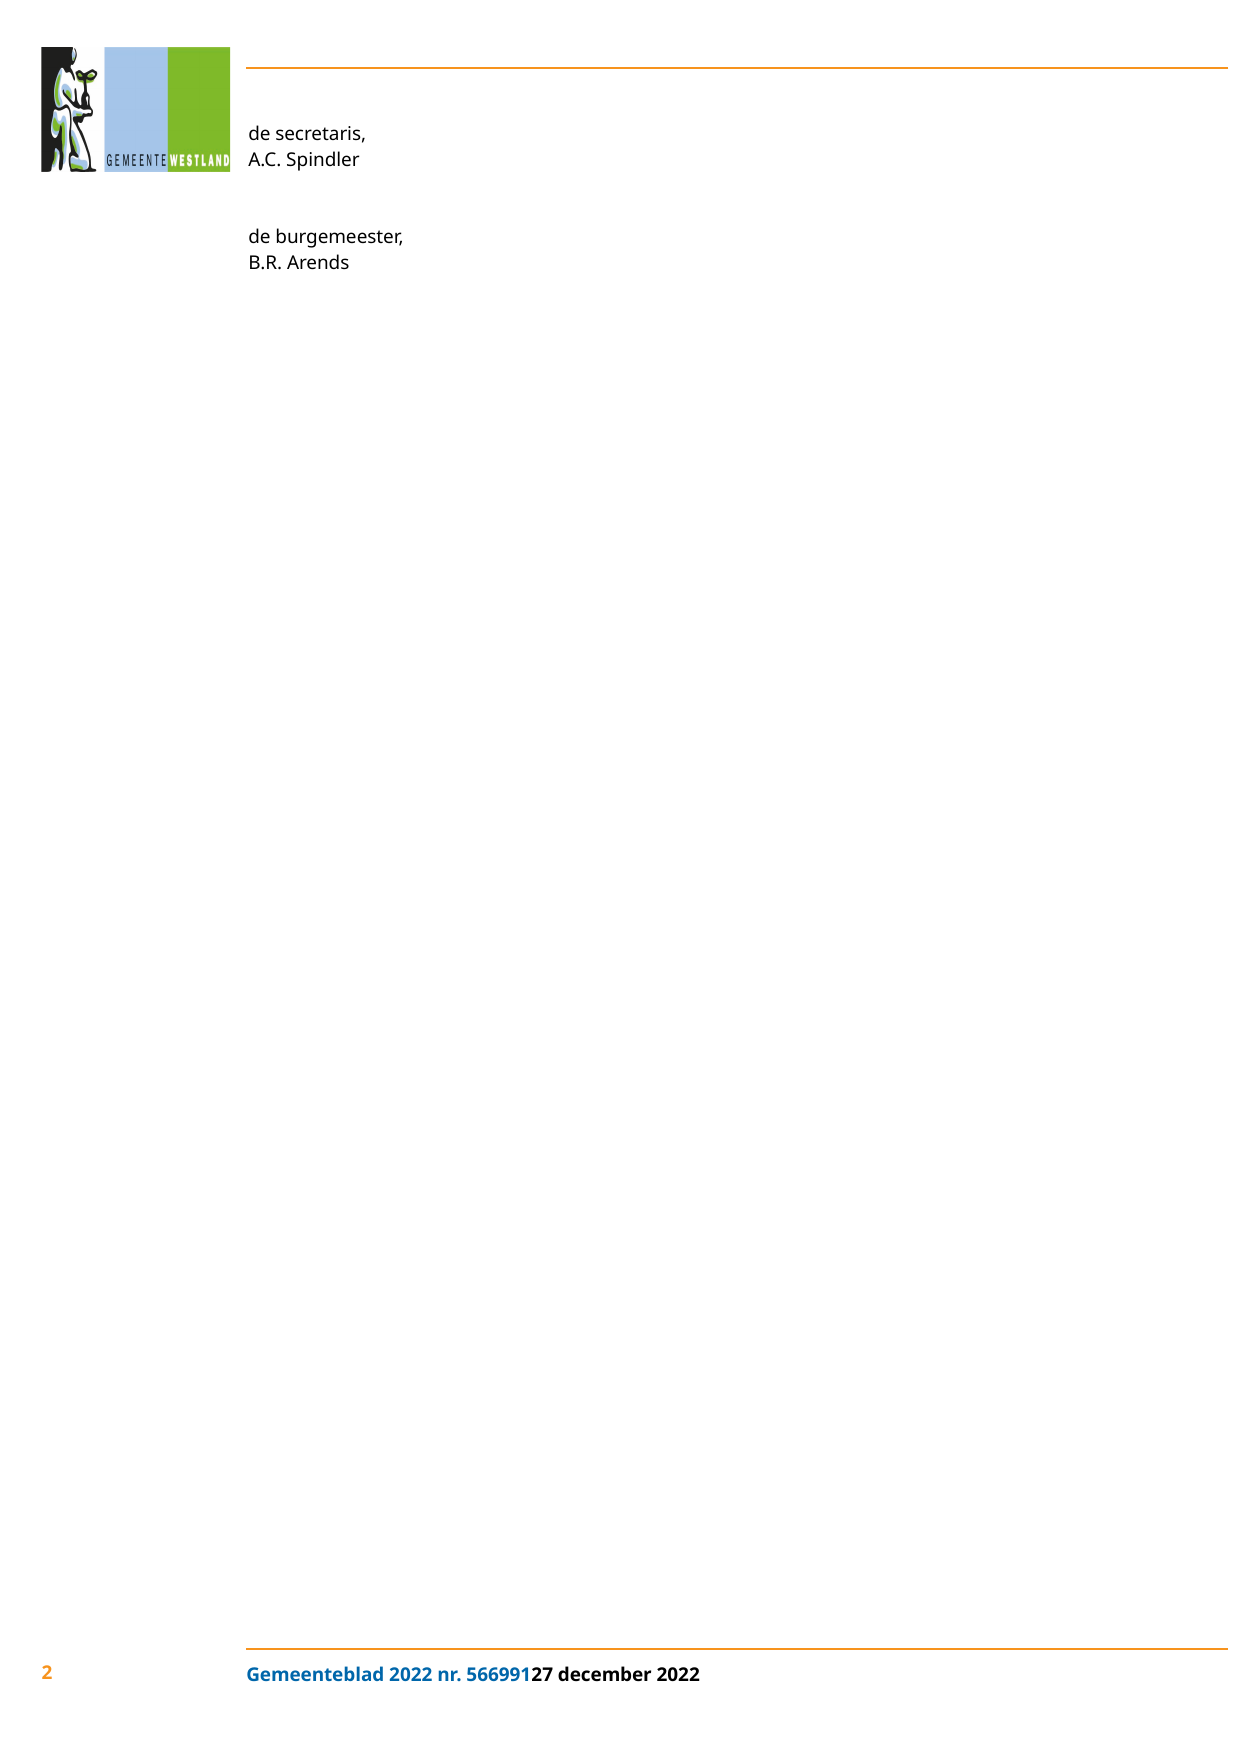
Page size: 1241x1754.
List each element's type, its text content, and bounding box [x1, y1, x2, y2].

text de secretaris, [248, 121, 1152, 146]
text A.C. Spindler [248, 146, 1152, 172]
picture [41, 47, 231, 172]
text de burgemeester, [248, 223, 1152, 249]
text B.R. Arends [248, 249, 1152, 275]
